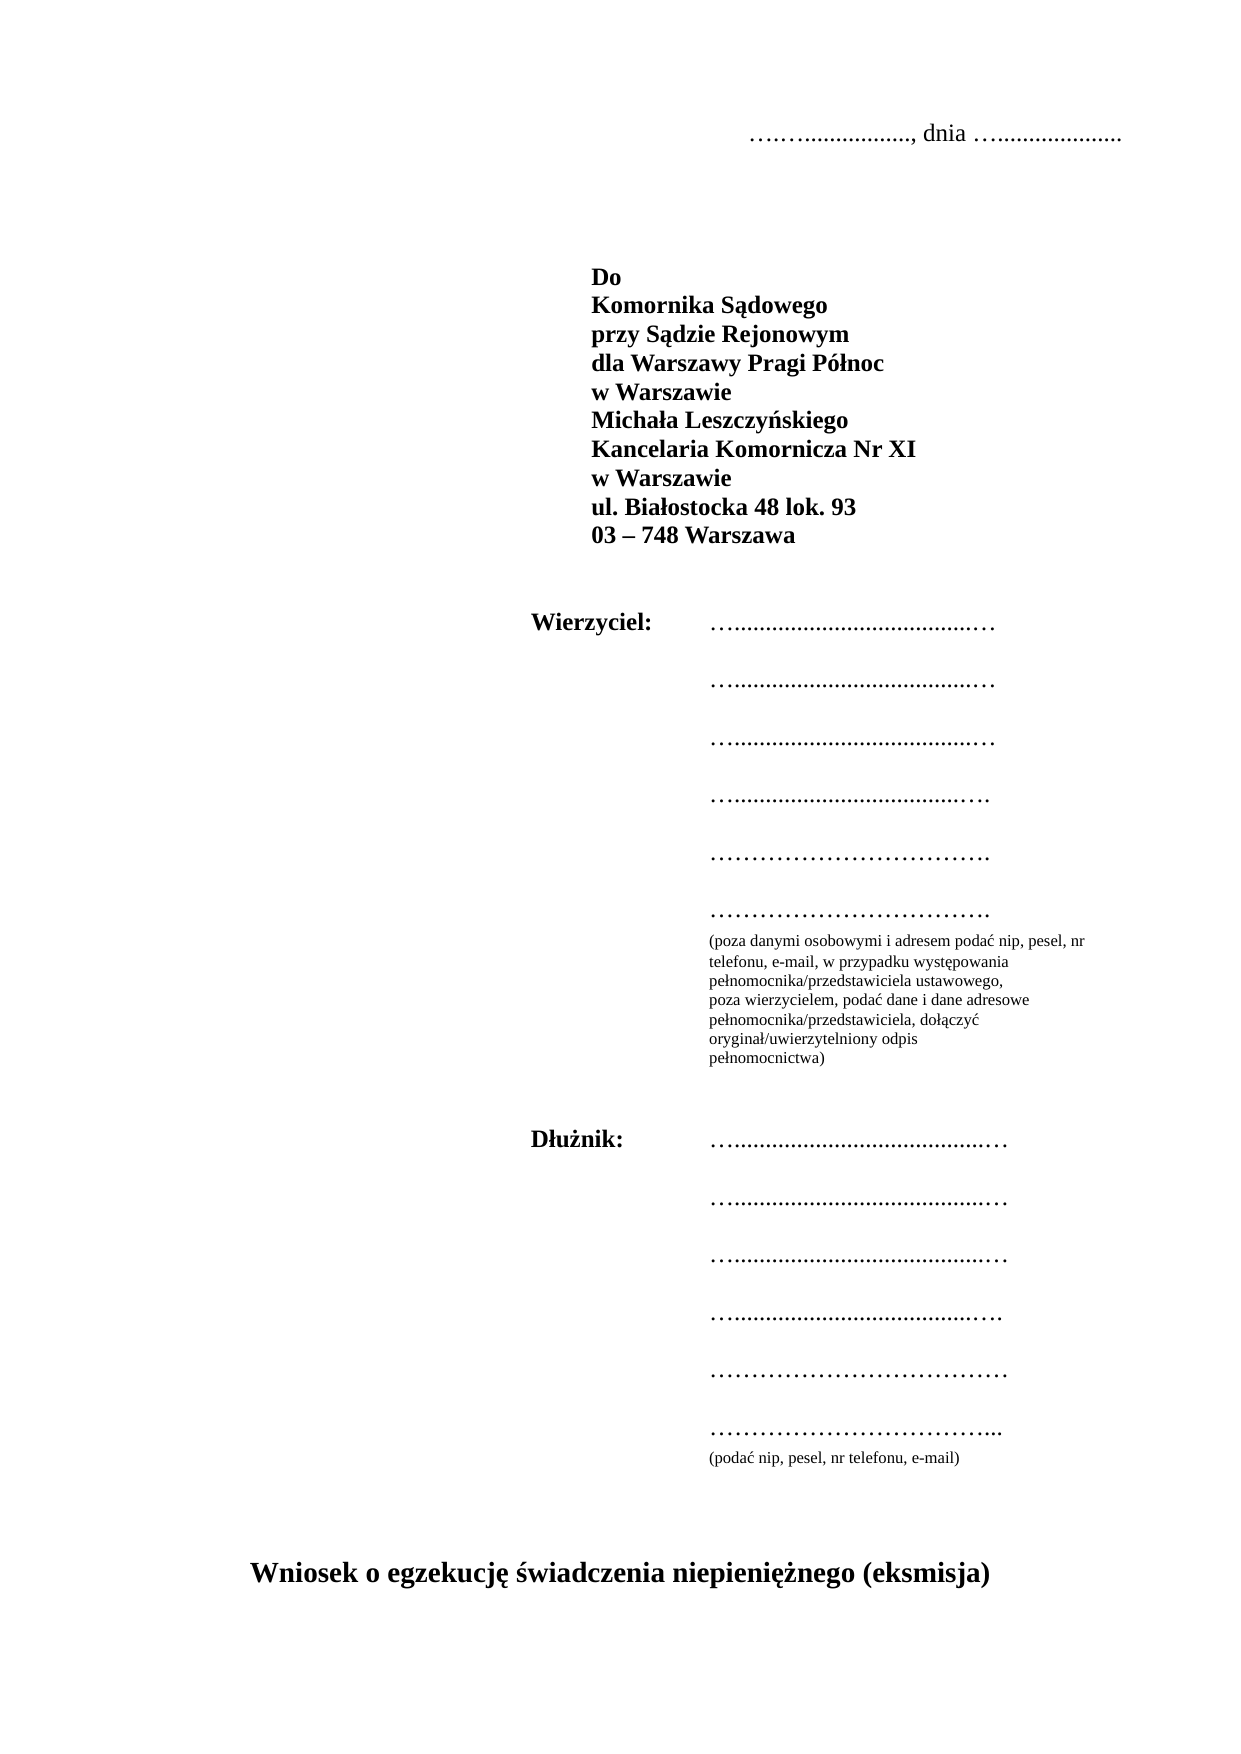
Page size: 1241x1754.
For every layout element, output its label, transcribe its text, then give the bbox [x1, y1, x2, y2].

text Do [118, 262, 1122, 291]
text w Warszawie [118, 463, 1122, 492]
text …........................................… [118, 1182, 1122, 1211]
text ……………………………. [118, 894, 1122, 923]
text Kancelaria Komornicza Nr XI [118, 434, 1122, 463]
text ……………………………. [118, 837, 1122, 866]
text …....................................…. [118, 779, 1122, 808]
text …........................................… [118, 1239, 1122, 1268]
text Komornika Sądowego [118, 291, 1122, 319]
text Dłużnik: …........................................… [118, 1124, 1122, 1153]
text przy Sądzie Rejonowym [118, 319, 1122, 348]
text ul. Białostocka 48 lok. 93 [118, 492, 1122, 521]
text …......................................… [118, 722, 1122, 751]
text (poza danymi osobowymi i adresem podać nip, pesel, nr telefonu, e-mail, w przypadku występowania pełnomocnika/przedstawiciela ustawowego, poza wierzycielem, podać dane i dane adresowe pełnomocnika/przedstawiciela, dołączyć oryginał/uwierzytelniony odpis pełnomocnictwa) [118, 923, 1122, 1067]
text Wniosek o egzekucję świadczenia niepieniężnego (eksmisja) [118, 1556, 1122, 1589]
text ….…................., dnia ….................... [118, 118, 1122, 147]
text dla Warszawy Pragi Północ [118, 348, 1122, 377]
text ……………………………... [118, 1412, 1122, 1441]
text w Warszawie [118, 377, 1122, 406]
text …......................................… [118, 664, 1122, 693]
text (podać nip, pesel, nr telefonu, e-mail) [118, 1441, 1122, 1469]
text Michała Leszczyńskiego [118, 406, 1122, 434]
text 03 – 748 Warszawa [118, 521, 1122, 549]
text ……………………………… [118, 1354, 1122, 1383]
text Wierzyciel: …......................................… [118, 607, 1122, 636]
text …......................................…. [118, 1297, 1122, 1326]
